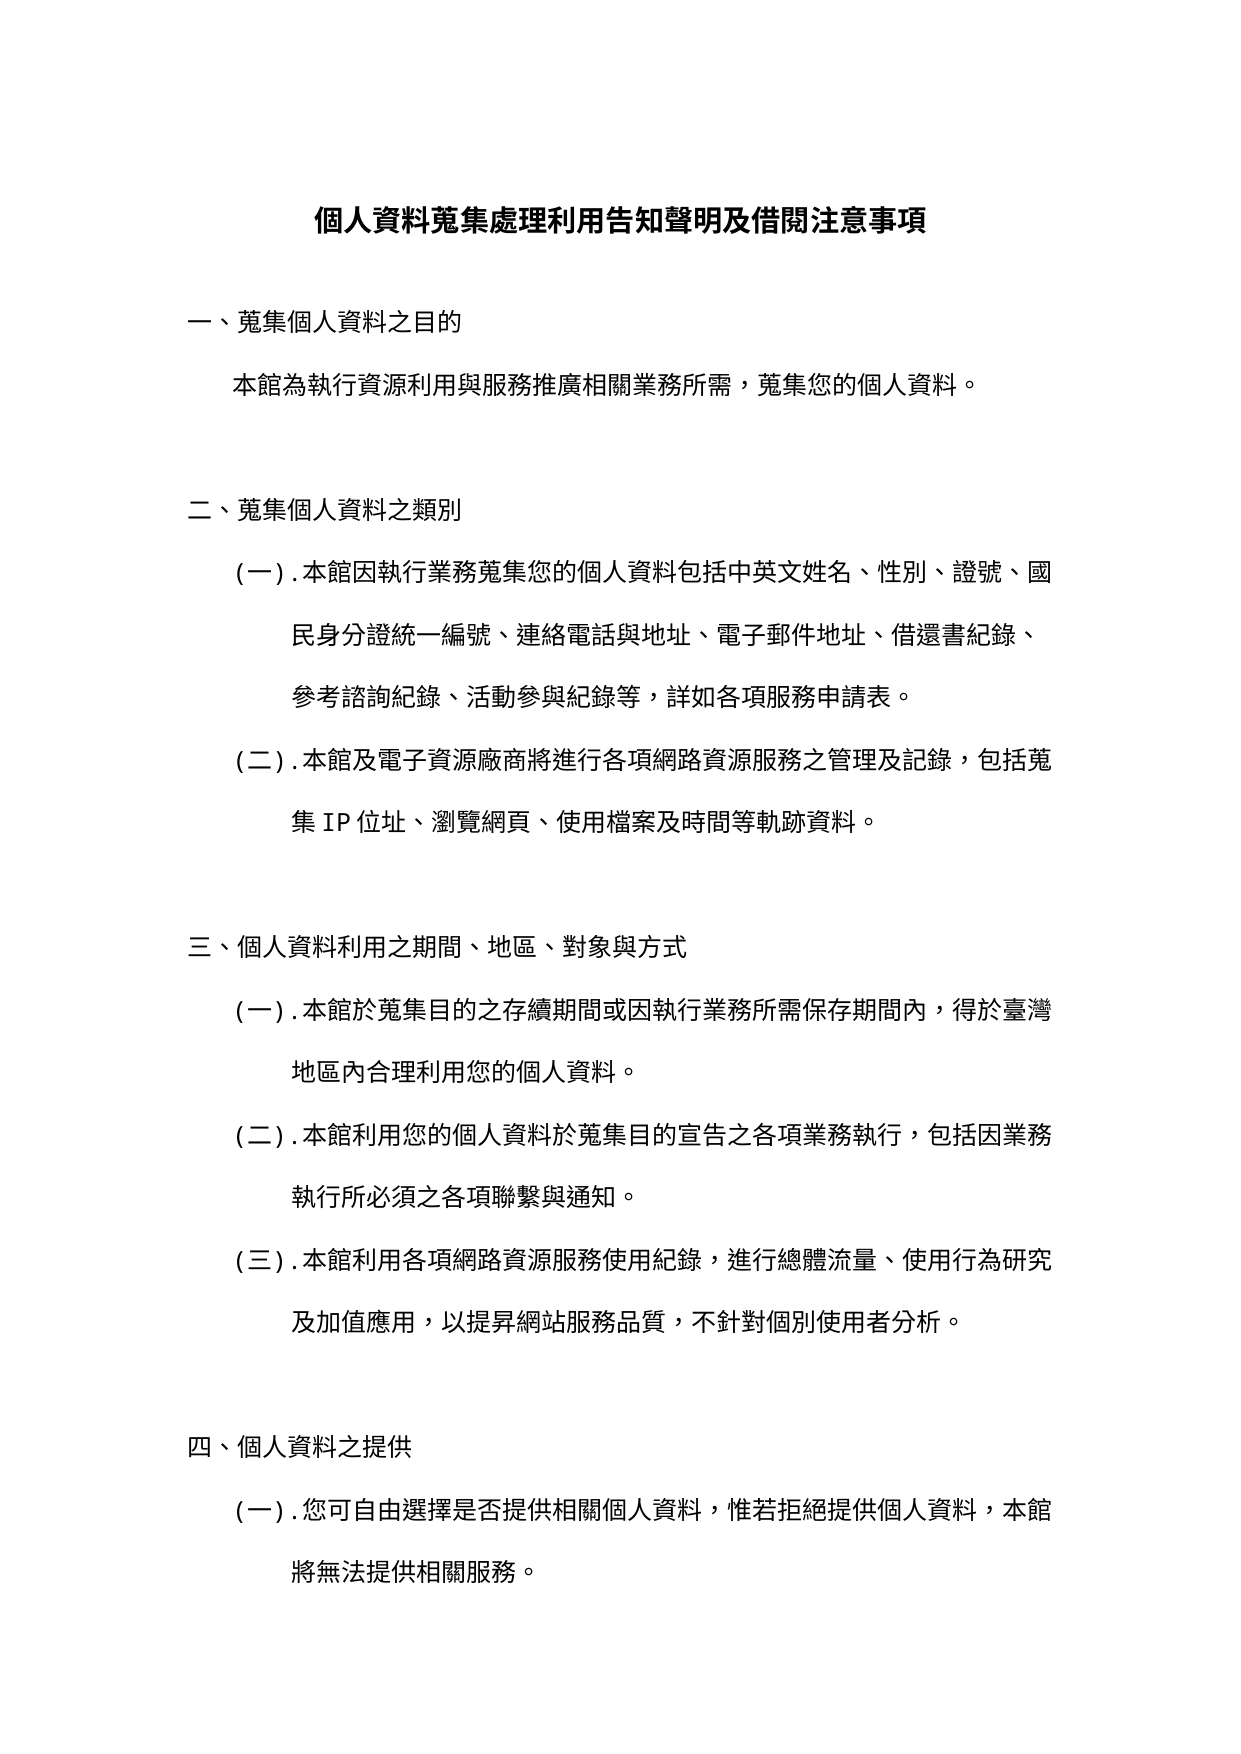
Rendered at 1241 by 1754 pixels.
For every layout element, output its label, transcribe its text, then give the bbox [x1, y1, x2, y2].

text 四、個人資料之提供 [187, 1404, 1053, 1467]
text (三).本館利用各項網路資源服務使用紀錄，進行總體流量、使用行為研究及加值應用，以提昇網站服務品質，不針對個別使用者分析。 [232, 1217, 1053, 1342]
text (一).您可自由選擇是否提供相關個人資料，惟若拒絕提供個人資料，本館將無法提供相關服務。 [232, 1467, 1053, 1592]
text 二、蒐集個人資料之類別 [187, 467, 1053, 529]
text (一).本館因執行業務蒐集您的個人資料包括中英文姓名、性別、證號、國民身分證統一編號、連絡電話與地址、電子郵件地址、借還書紀錄、參考諮詢紀錄、活動參與紀錄等，詳如各項服務申請表。 [232, 529, 1053, 717]
text (一).本館於蒐集目的之存續期間或因執行業務所需保存期間內，得於臺灣地區內合理利用您的個人資料。 [232, 967, 1053, 1092]
text 一、蒐集個人資料之目的 [187, 279, 1053, 342]
text (二).本館及電子資源廠商將進行各項網路資源服務之管理及記錄，包括蒐集IP位址、瀏覽網頁、使用檔案及時間等軌跡資料。 [232, 717, 1053, 842]
text (二).本館利用您的個人資料於蒐集目的宣告之各項業務執行，包括因業務執行所必須之各項聯繫與通知。 [232, 1092, 1053, 1217]
text 本館為執行資源利用與服務推廣相關業務所需，蒐集您的個人資料。 [187, 342, 1053, 404]
text 三、個人資料利用之期間、地區、對象與方式 [187, 904, 1053, 967]
text 個人資料蒐集處理利用告知聲明及借閱注意事項 [187, 197, 1053, 240]
